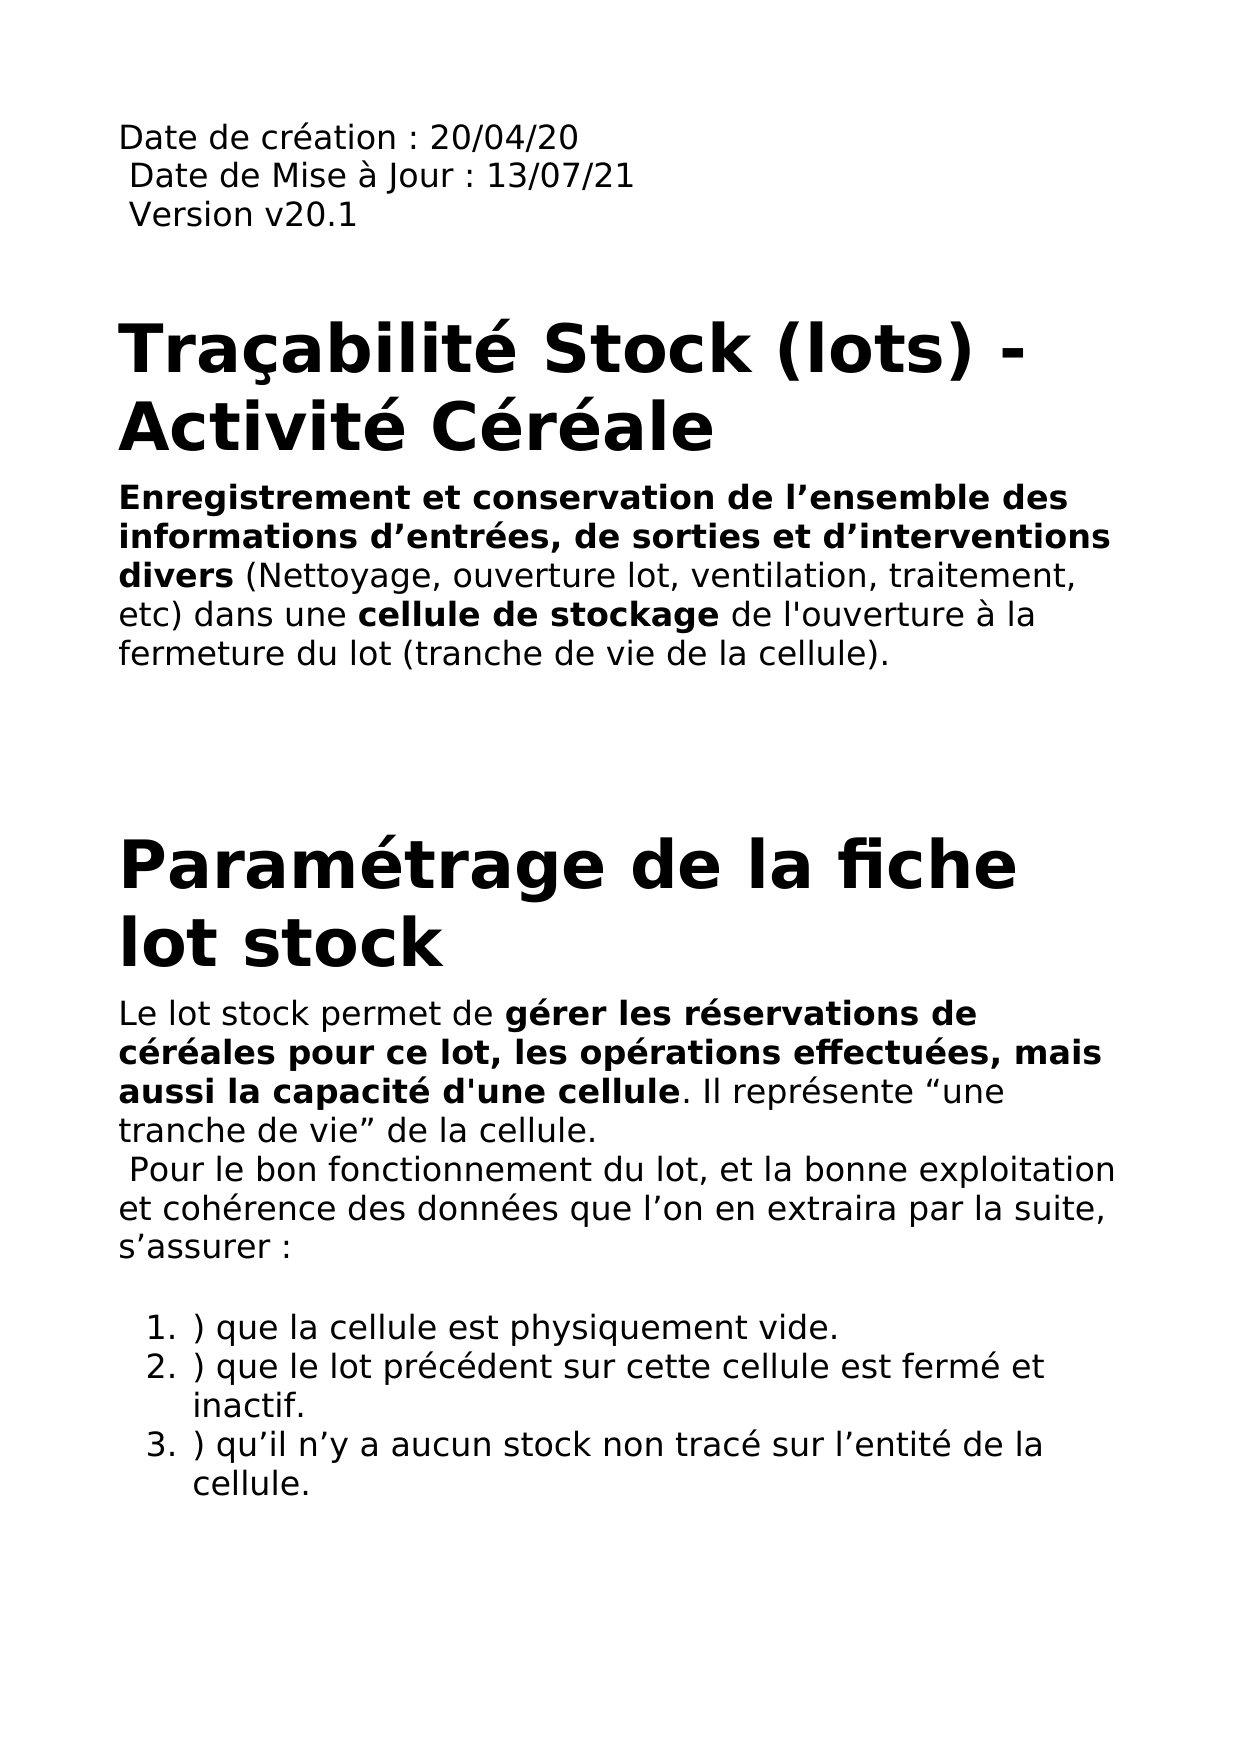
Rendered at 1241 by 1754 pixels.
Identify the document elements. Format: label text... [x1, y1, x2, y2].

subtitle Paramétrage de la fiche lot stock [118, 827, 1122, 982]
list ) que le lot précédent sur cette cellule est fermé et inactif. [177, 1348, 1122, 1425]
list ) que la cellule est physiquement vide. [177, 1309, 1122, 1348]
text [118, 1532, 1122, 1610]
text Le lot stock permet de gérer les réservations de céréales pour ce lot, les opérations effectuées, mais aussi la capacité d'une cellule. Il représente “une tranche de vie” de la cellule. Pour le bon fonctionnement du lot, et la bonne exploitation et cohérence des données que l’on en extraira par la suite, s’assurer : [118, 995, 1122, 1267]
subtitle Traçabilité Stock (lots) - Activité Céréale [118, 311, 1122, 466]
list ) qu’il n’y a aucun stock non tracé sur l’entité de la cellule. [177, 1425, 1122, 1503]
text Enregistrement et conservation de l’ensemble des informations d’entrées, de sorties et d’interventions divers (Nettoyage, ouverture lot, ventilation, traitement, etc) dans une cellule de stockage de l'ouverture à la fermeture du lot (tranche de vie de la cellule). [118, 479, 1122, 789]
text Date de création : 20/04/20 Date de Mise à Jour : 13/07/21 Version v20.1 [118, 118, 1122, 273]
